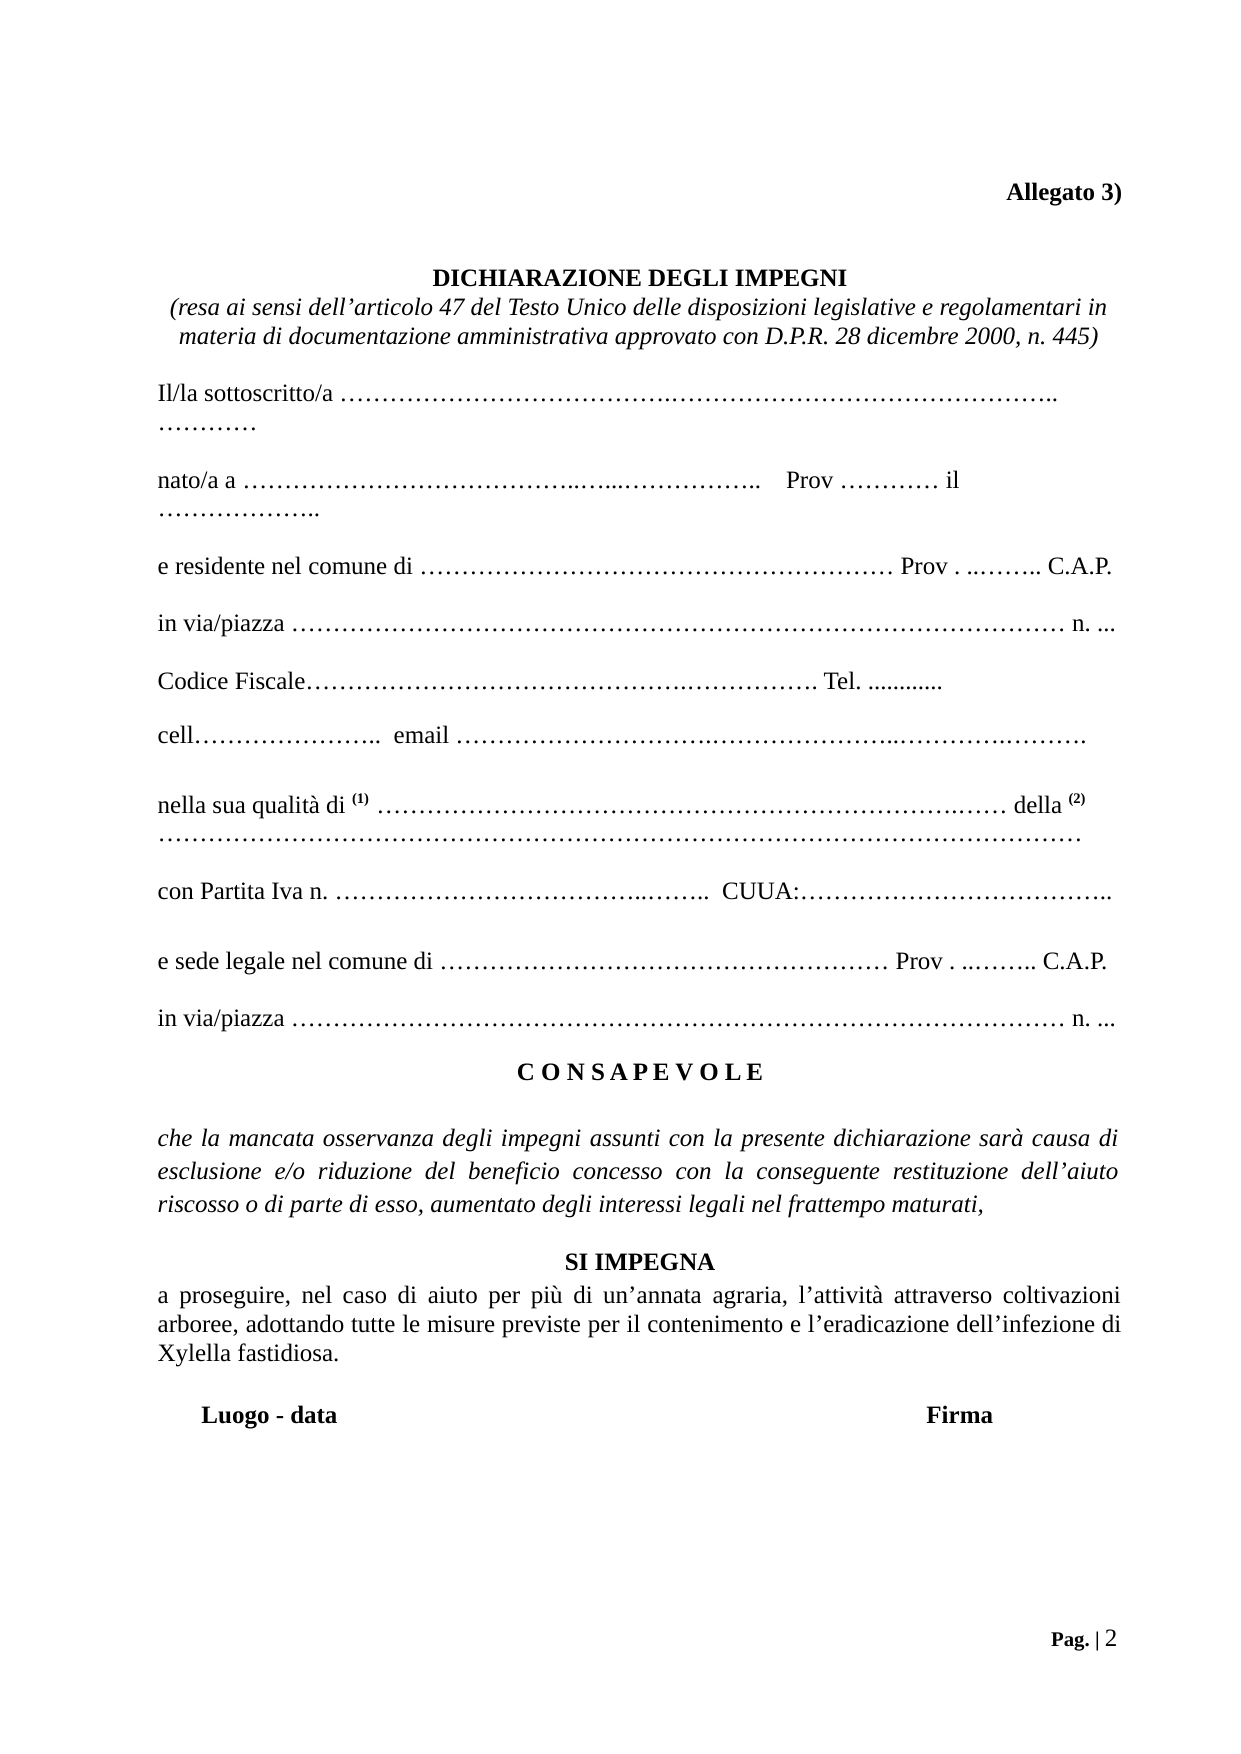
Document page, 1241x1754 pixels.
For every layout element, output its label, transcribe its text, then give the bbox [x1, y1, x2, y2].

text e sede legale nel comune di ……………………………………………… Prov . ..…….. C.A.P. [157, 946, 1122, 975]
text Codice Fiscale……………………………………….……………. Tel. ............ [157, 666, 1122, 695]
text Allegato 3) [452, 177, 1122, 206]
text in via/piazza ………………………………………………………………………………… n. ... [157, 608, 1122, 637]
text con Partita Iva n. ………………………………..…….. CUUA:……………………………….. [157, 876, 1122, 905]
text in via/piazza ………………………………………………………………………………… n. ... [157, 1003, 1122, 1032]
text cell………………….. email ………………………….…………………..………….………. [157, 720, 1122, 748]
text che la mancata osservanza degli impegni assunti con la presente dichiarazione sarà causa di esclusione e/o riduzione del beneficio concesso con la conseguente restituzione dell’aiuto riscosso o di parte di esso, aumentato degli interessi legali nel frattempo maturati, [157, 1123, 1122, 1218]
text Il/la sottoscritto/a ………………………………….………………………………………..………… [157, 378, 1122, 436]
text SI IMPEGNA [157, 1247, 1122, 1276]
text nella sua qualità di (1) …………………………………………………………….…… della (2) ………………………………………………………………………………………………… [157, 790, 1122, 847]
text DICHIARAZIONE DEGLI IMPEGNI [157, 263, 1122, 292]
text C O N S A P E V O L E [157, 1057, 1122, 1086]
text Luogo - data Firma [157, 1400, 1122, 1428]
text (resa ai sensi dell’articolo 47 del Testo Unico delle disposizioni legislative e regolamentari in materia di documentazione amministrativa approvato con D.P.R. 28 dicembre 2000, n. 445) [157, 292, 1122, 350]
text nato/a a …………………………………..…...…………….. Prov ………… il ……………….. [157, 465, 1122, 522]
text a proseguire, nel caso di aiuto per più di un’annata agraria, l’attività attraverso coltivazioni arboree, adottando tutte le misure previste per il contenimento e l’eradicazione dell’infezione di Xylella fastidiosa. [157, 1280, 1122, 1367]
text e residente nel comune di ………………………………………………… Prov . ..…….. C.A.P. [157, 551, 1122, 580]
